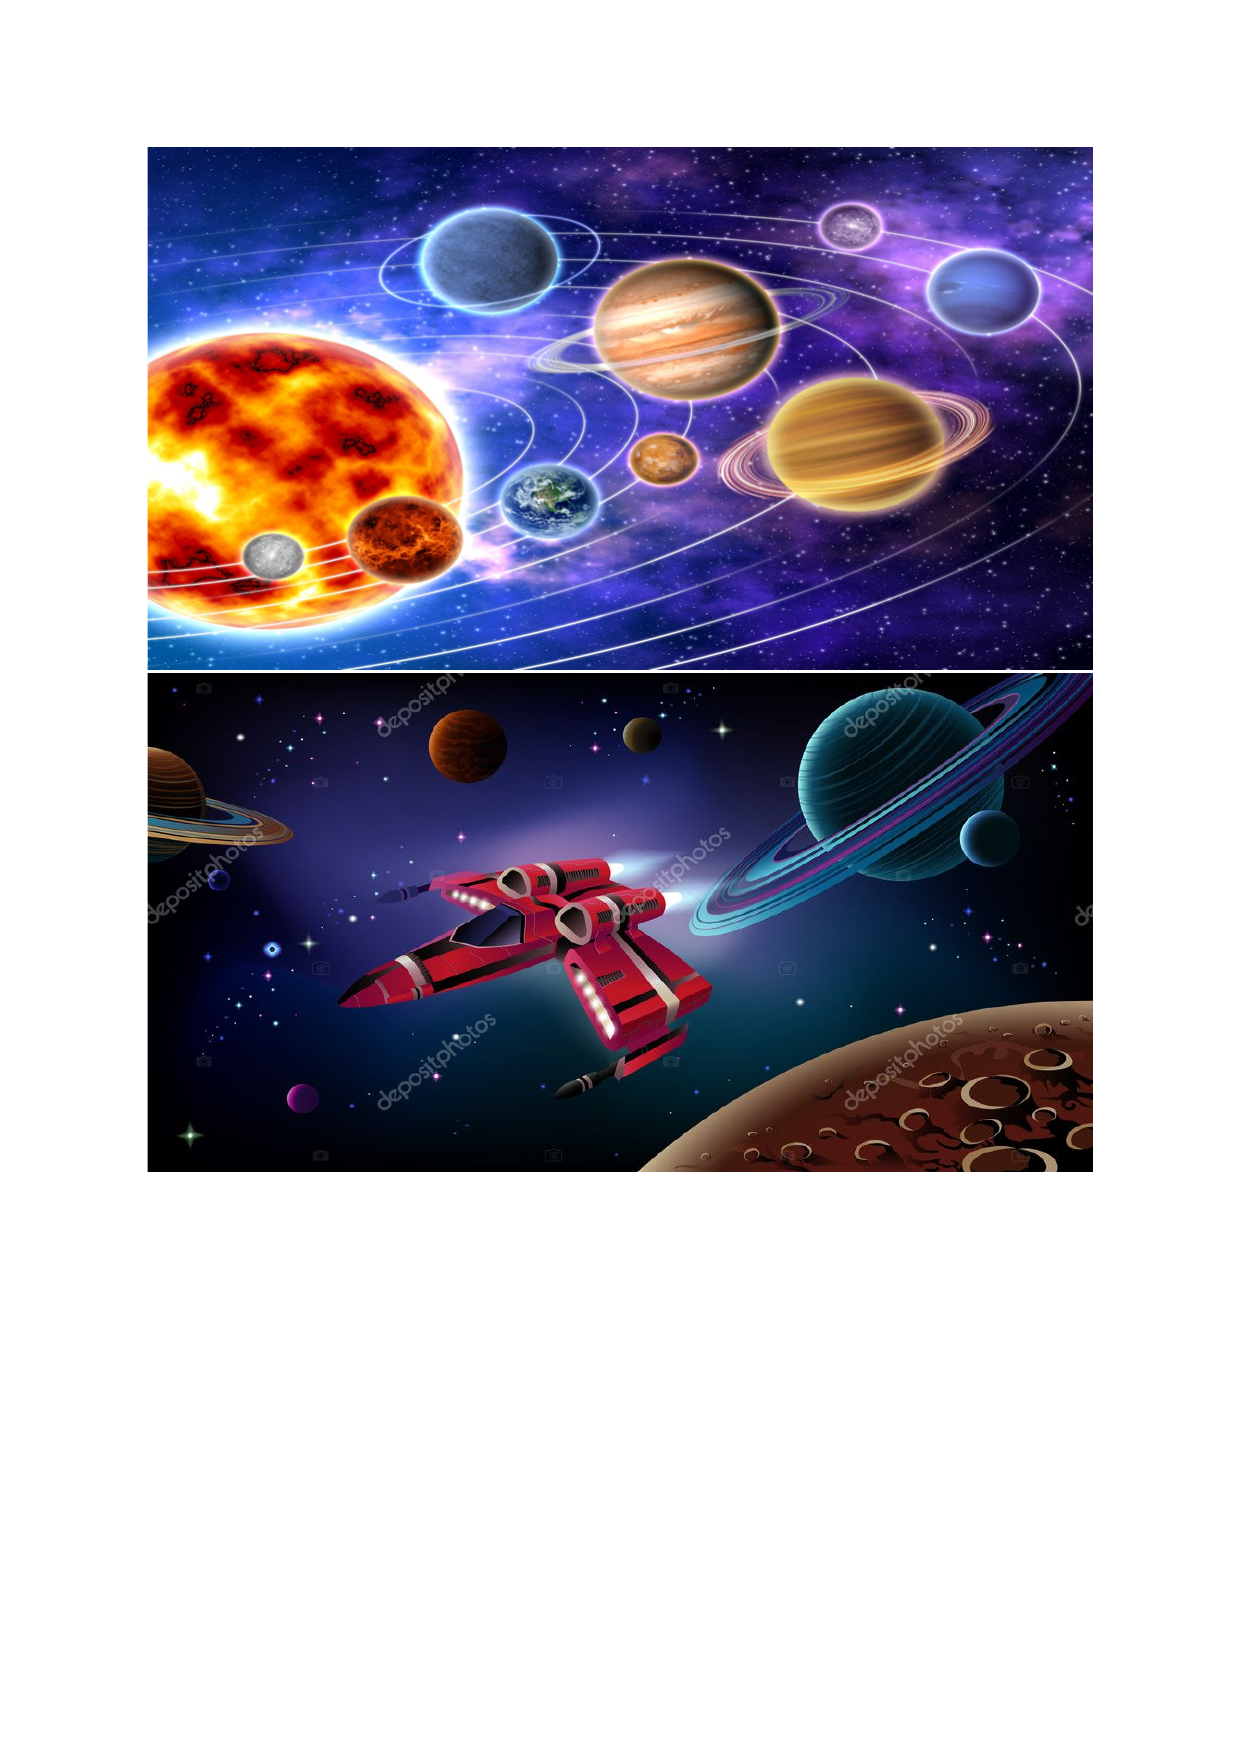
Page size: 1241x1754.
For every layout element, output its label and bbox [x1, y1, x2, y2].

picture [147, 673, 1093, 1172]
picture [147, 147, 1093, 670]
